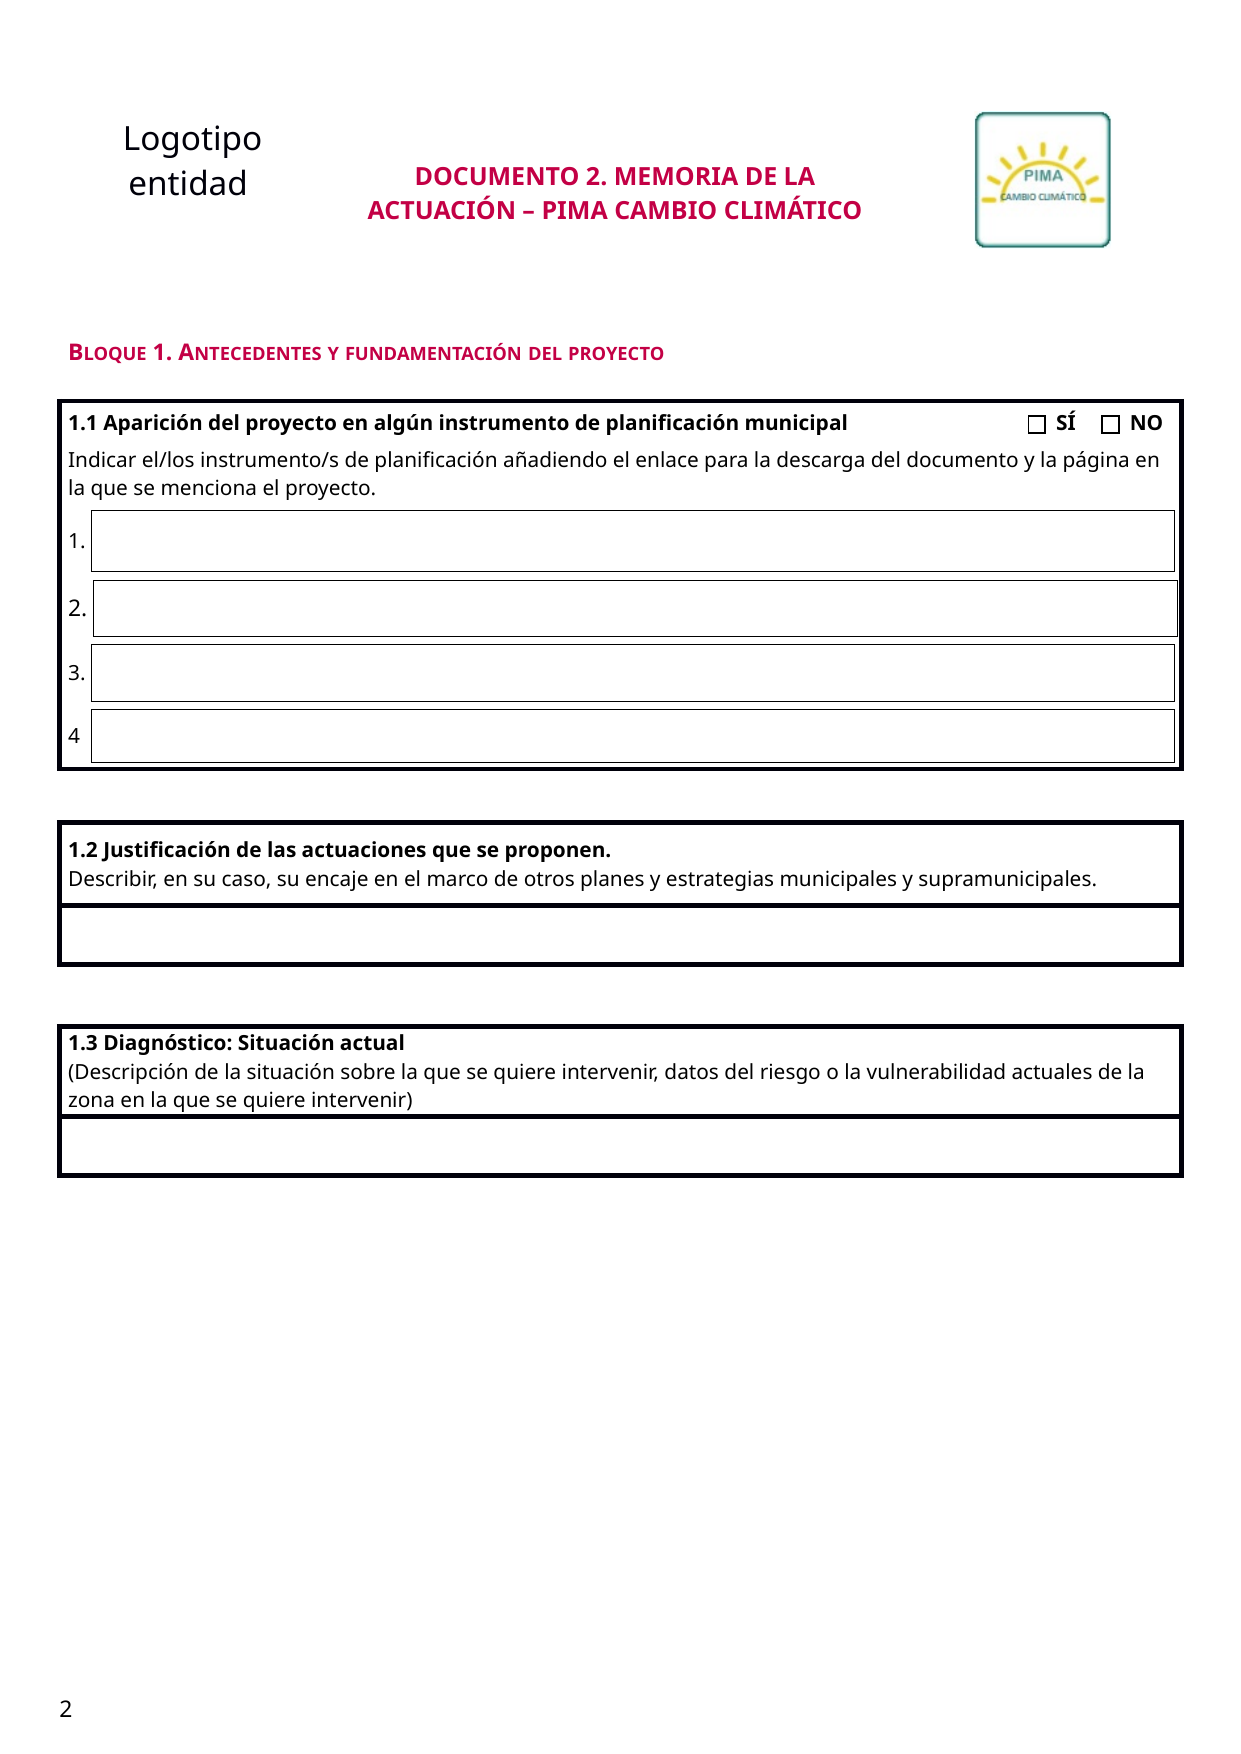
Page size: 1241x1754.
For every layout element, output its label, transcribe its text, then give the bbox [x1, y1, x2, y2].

table_header 1.2 Justificación de las actuaciones que se proponen. Describir, en su caso, su encaje en el marco de otros planes y estrategias municipales y supramunicipales. [62, 825, 1179, 903]
table_cell 3. [62, 640, 1179, 705]
table_cell Indicar el/los instrumento/s de planificación añadiendo el enlace para la descarga del documento y la página en la que se menciona el proyecto. [62, 441, 1179, 506]
table_cell 1. [62, 506, 1179, 576]
table_cell 2. [62, 576, 1179, 640]
table_header 1.3 Diagnóstico: Situación actual (Descripción de la situación sobre la que se quiere intervenir, datos del riesgo o la vulnerabilidad actuales de la zona en la que se quiere intervenir) [62, 1029, 1179, 1114]
table_cell 1.1 Aparición del proyecto en algún instrumento de planificación municipal SÍ NO [62, 403, 1179, 441]
table_cell [62, 1119, 1179, 1173]
table_header [904, 66, 1181, 285]
table_header DOCUMENTO 2. MEMORIA DE LA ACTUACIÓN – PIMA CAMBIO CLIMÁTICO [325, 66, 904, 285]
table_header Bloque 1. Antecedentes y fundamentación del proyecto [59, 336, 1181, 399]
picture [974, 111, 1112, 249]
table_header Logotipo entidad [59, 66, 325, 285]
table_cell [62, 908, 1179, 962]
table_cell 4 [62, 705, 1179, 767]
